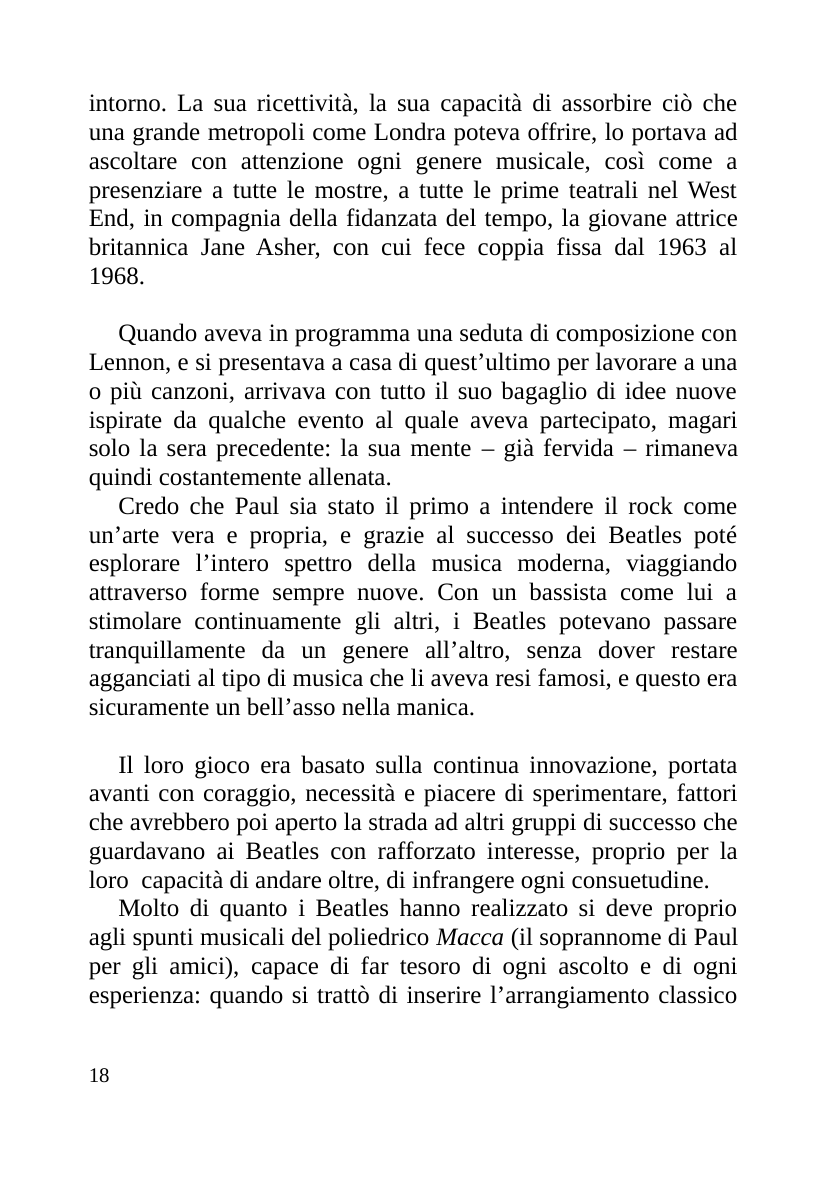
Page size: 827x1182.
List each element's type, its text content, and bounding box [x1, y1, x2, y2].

text Il loro gioco era basato sulla continua innovazione, portata avanti con coraggio, necessità e piacere di sperimentare, fattori che avrebbero poi aperto la strada ad altri gruppi di successo che guardavano ai Beatles con rafforzato interesse, proprio per la loro capacità di andare oltre, di infrangere ogni consuetudine. [88, 750, 738, 893]
text intorno. La sua ricettività, la sua capacità di assorbire ciò che una grande metropoli come Londra poteva offrire, lo portava ad ascoltare con attenzione ogni genere musicale, così come a presenziare a tutte le mostre, a tutte le prime teatrali nel West End, in compagnia della fidanzata del tempo, la giovane attrice britannica Jane Asher, con cui fece coppia fissa dal 1963 al 1968. [88, 88, 738, 290]
text Quando aveva in programma una seduta di composizione con Lennon, e si presentava a casa di quest’ultimo per lavorare a una o più canzoni, arrivava con tutto il suo bagaglio di idee nuove ispirate da qualche evento al quale aveva partecipato, magari solo la sera precedente: la sua mente – già fervida – rimaneva quindi costantemente allenata. [88, 318, 738, 491]
text Credo che Paul sia stato il primo a intendere il rock come un’arte vera e propria, e grazie al successo dei Beatles poté esplorare l’intero spettro della musica moderna, viaggiando attraverso forme sempre nuove. Con un bassista come lui a stimolare continuamente gli altri, i Beatles potevano passare tranquillamente da un genere all’altro, senza dover restare agganciati al tipo di musica che li aveva resi famosi, e questo era sicuramente un bell’asso nella manica. [88, 491, 738, 721]
text Molto di quanto i Beatles hanno realizzato si deve proprio agli spunti musicali del poliedrico Macca (il soprannome di Paul per gli amici), capace di far tesoro di ogni ascolto e di ogni esperienza: quando si trattò di inserire l’arrangiamento classico [88, 893, 738, 1008]
